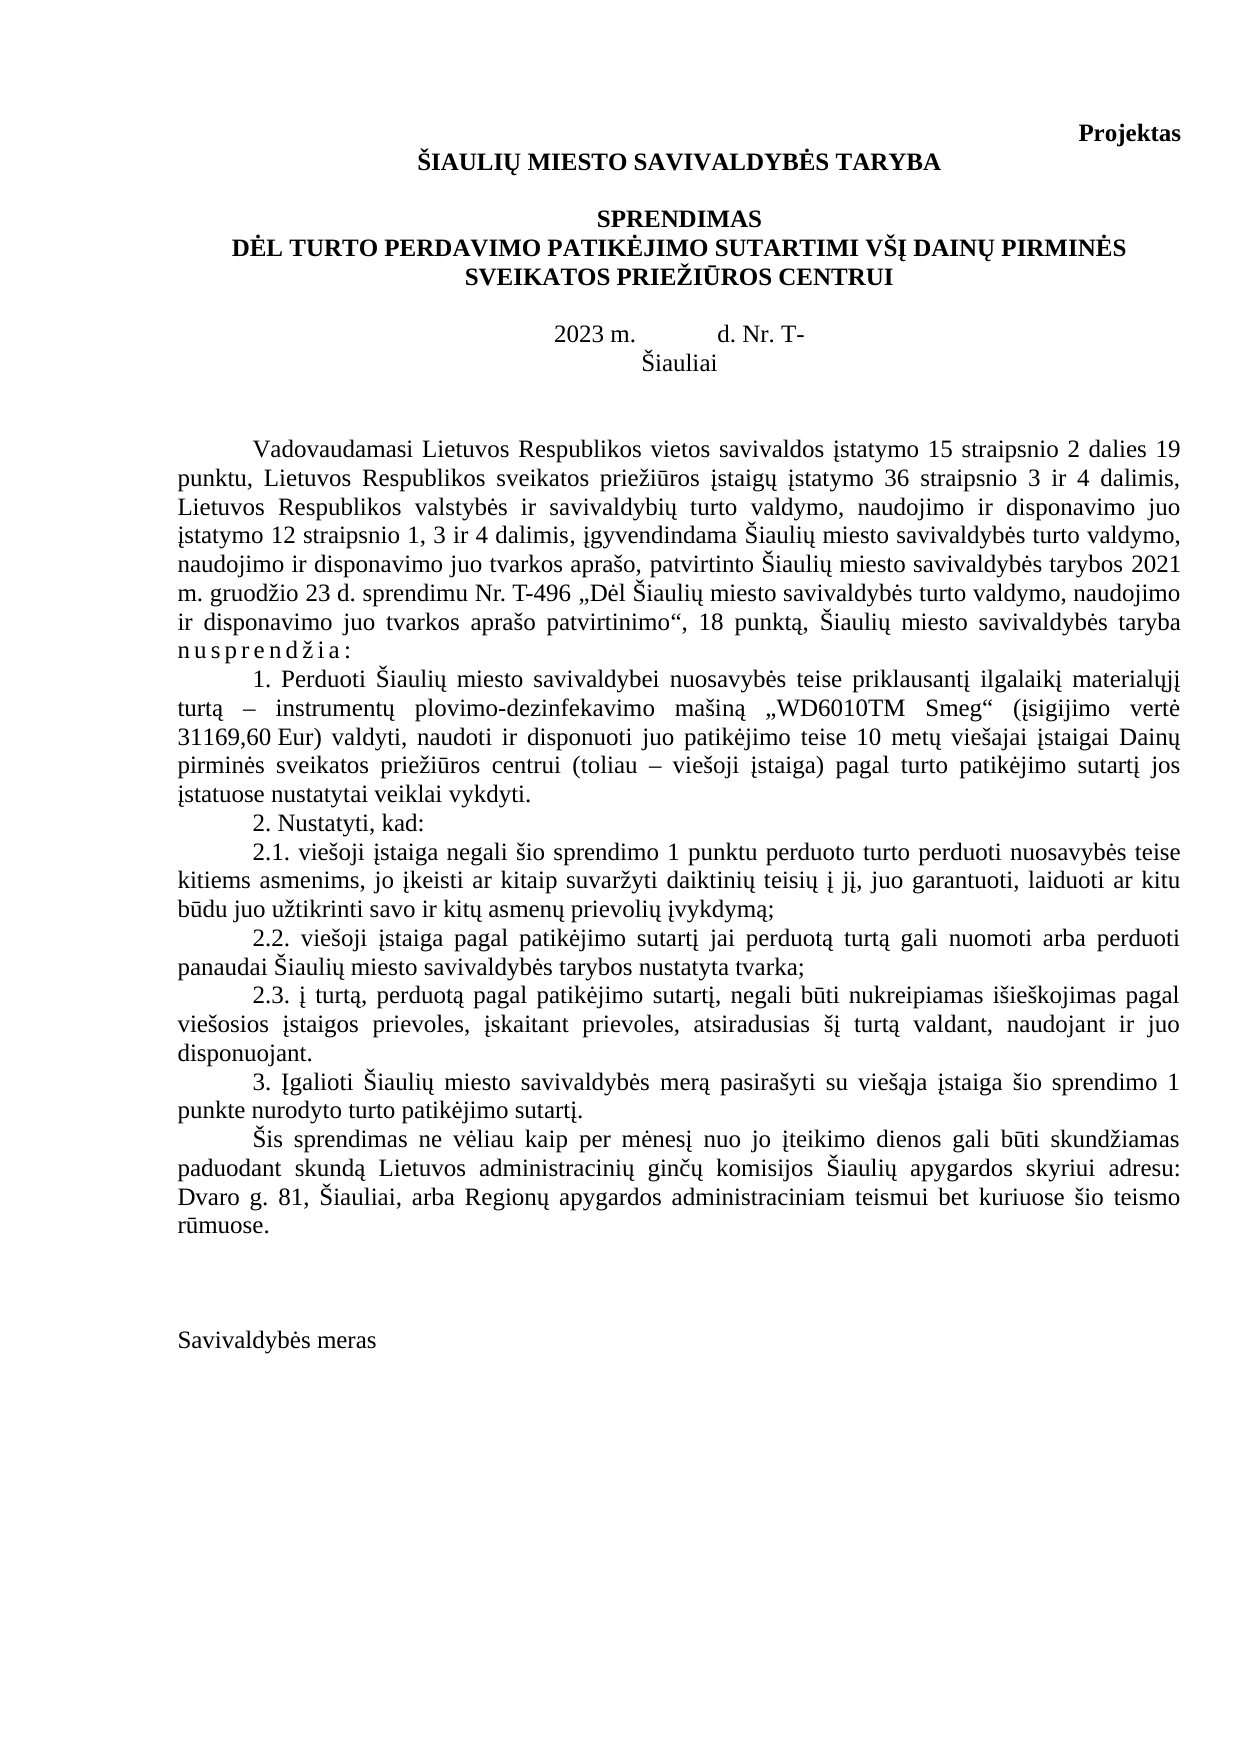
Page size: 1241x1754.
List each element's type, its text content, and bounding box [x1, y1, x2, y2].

text DĖL TURTO PERDAVIMO PATIKĖJIMO SUTARTIMI VŠĮ DAINŲ PIRMINĖS SVEIKATOS PRIEŽIŪROS CENTRUI [177, 233, 1181, 291]
text Šiauliai [177, 348, 1181, 377]
text 2.3. į turtą, perduotą pagal patikėjimo sutartį, negali būti nukreipiamas išieškojimas pagal viešosios įstaigos prievoles, įskaitant prievoles, atsiradusias šį turtą valdant, naudojant ir juo disponuojant. [177, 981, 1181, 1067]
text SPRENDIMAS [177, 204, 1181, 233]
text 2. Nustatyti, kad: [177, 808, 1181, 837]
text Šis sprendimas ne vėliau kaip per mėnesį nuo jo įteikimo dienos gali būti skundžiamas paduodant skundą Lietuvos administracinių ginčų komisijos Šiaulių apygardos skyriui adresu: Dvaro g. 81, Šiauliai, arba Regionų apygardos administraciniam teismui bet kuriuose šio teismo rūmuose. [177, 1124, 1181, 1239]
text 2.1. viešoji įstaiga negali šio sprendimo 1 punktu perduoto turto perduoti nuosavybės teise kitiems asmenims, jo įkeisti ar kitaip suvaržyti daiktinių teisių į jį, juo garantuoti, laiduoti ar kitu būdu juo užtikrinti savo ir kitų asmenų prievolių įvykdymą; [177, 837, 1181, 923]
text 2023 m. d. Nr. T- [177, 319, 1181, 348]
text 2.2. viešoji įstaiga pagal patikėjimo sutartį jai perduotą turtą gali nuomoti arba perduoti panaudai Šiaulių miesto savivaldybės tarybos nustatyta tvarka; [177, 923, 1181, 981]
text Savivaldybės meras [177, 1326, 1181, 1354]
text Projektas [177, 118, 1181, 147]
text 1. Perduoti Šiaulių miesto savivaldybei nuosavybės teise priklausantį ilgalaikį materialųjį turtą – instrumentų plovimo-dezinfekavimo mašiną „WD6010TM Smeg“ (įsigijimo vertė 31169,60 Eur) valdyti, naudoti ir disponuoti juo patikėjimo teise 10 metų viešajai įstaigai Dainų pirminės sveikatos priežiūros centrui (toliau – viešoji įstaiga) pagal turto patikėjimo sutartį jos įstatuose nustatytai veiklai vykdyti. [177, 664, 1181, 808]
text 3. Įgalioti Šiaulių miesto savivaldybės merą pasirašyti su viešąja įstaiga šio sprendimo 1 punkte nurodyto turto patikėjimo sutartį. [177, 1067, 1181, 1124]
text ŠIAULIŲ MIESTO SAVIVALDYBĖS TARYBA [177, 147, 1181, 176]
text Vadovaudamasi Lietuvos Respublikos vietos savivaldos įstatymo 15 straipsnio 2 dalies 19 punktu, Lietuvos Respublikos sveikatos priežiūros įstaigų įstatymo 36 straipsnio 3 ir 4 dalimis, Lietuvos Respublikos valstybės ir savivaldybių turto valdymo, naudojimo ir disponavimo juo įstatymo 12 straipsnio 1, 3 ir 4 dalimis, įgyvendindama Šiaulių miesto savivaldybės turto valdymo, naudojimo ir disponavimo juo tvarkos aprašo, patvirtinto Šiaulių miesto savivaldybės tarybos 2021 m. gruodžio 23 d. sprendimu Nr. T-496 „Dėl Šiaulių miesto savivaldybės turto valdymo, naudojimo ir disponavimo juo tvarkos aprašo patvirtinimo“, 18 punktą, Šiaulių miesto savivaldybės taryba nusprendžia: [177, 434, 1181, 664]
